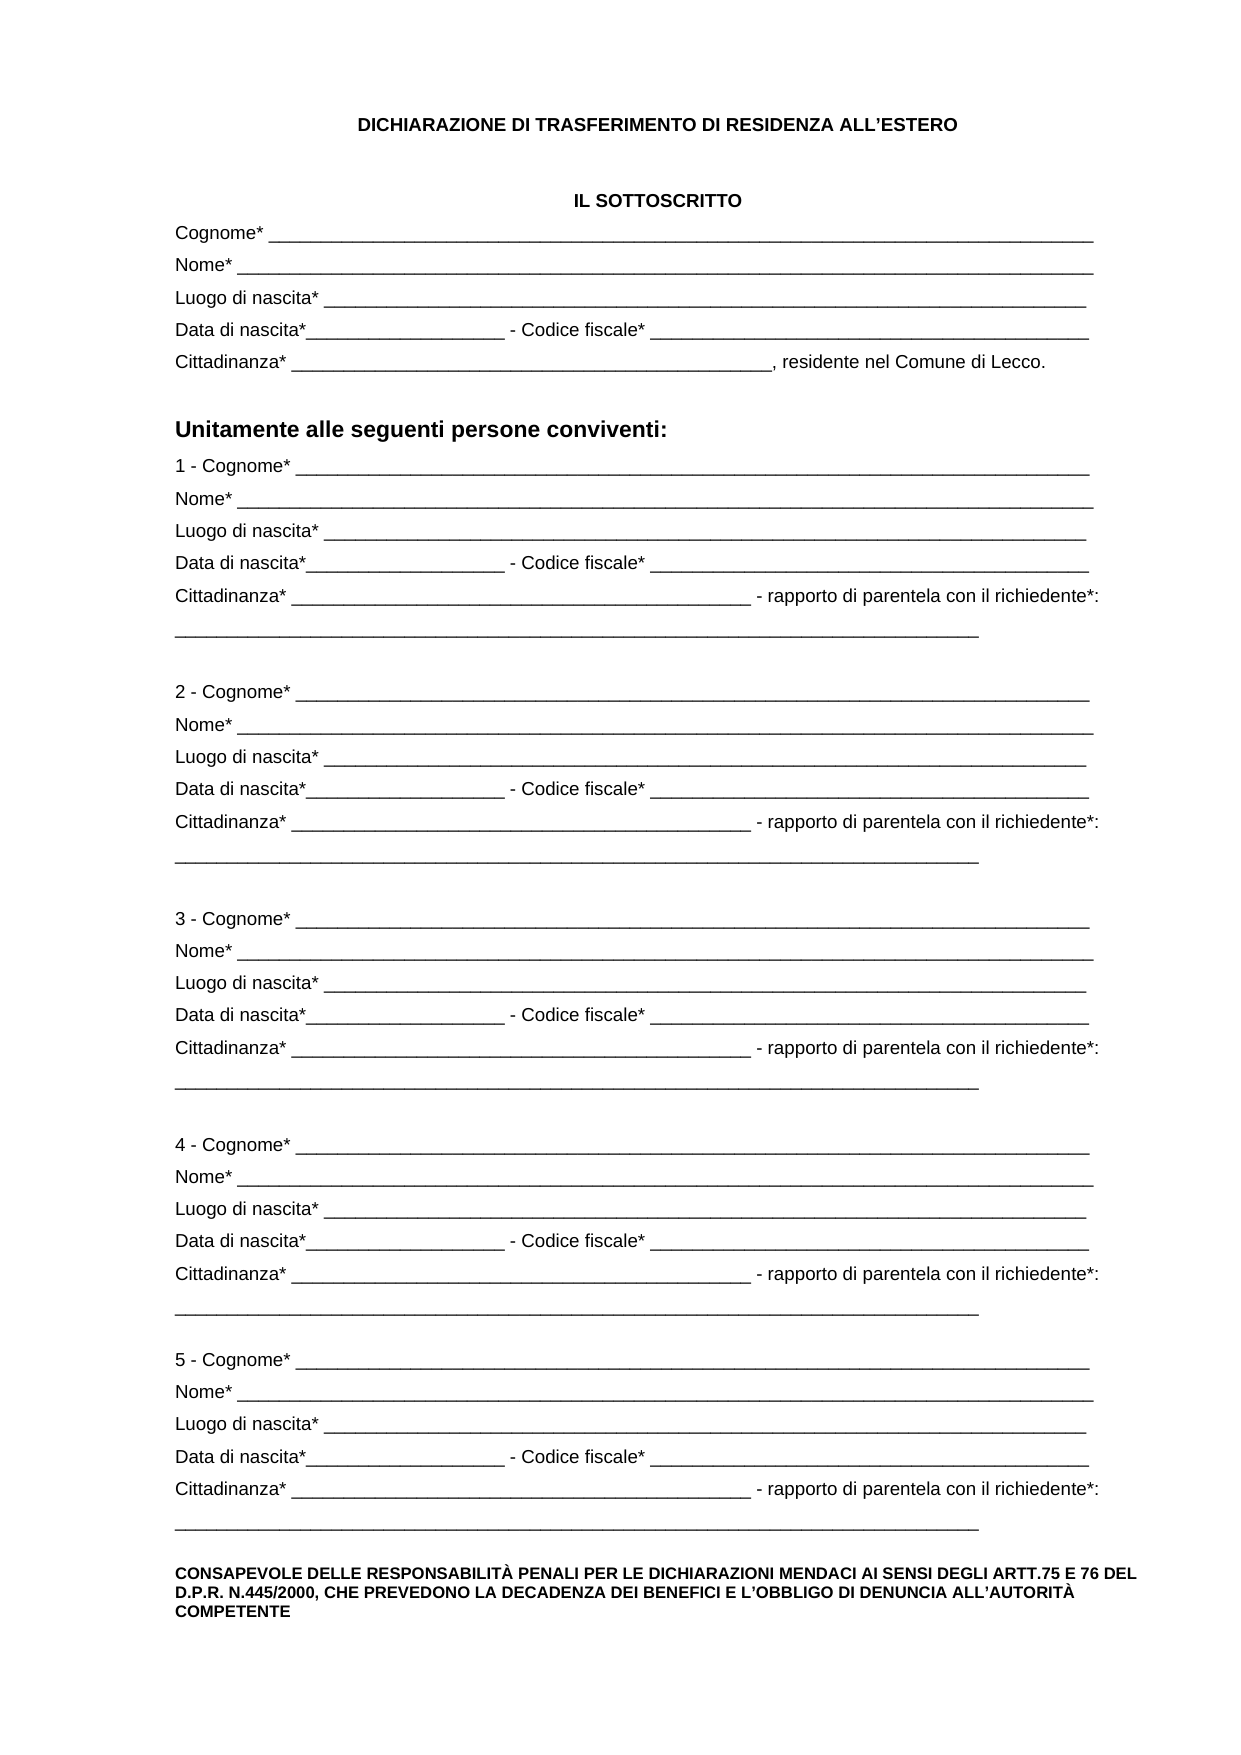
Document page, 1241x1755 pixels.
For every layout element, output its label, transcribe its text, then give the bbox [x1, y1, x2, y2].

text Cittadinanza* ____________________________________________ - rapporto di parentela con il richiedente*: _____________________________________________________________________________ [175, 1036, 1141, 1090]
text Data di nascita*___________________ - Codice fiscale* __________________________________________ [175, 1446, 1141, 1467]
text 5 - Cognome* ____________________________________________________________________________ Nome* __________________________________________________________________________________ [175, 1349, 1141, 1402]
text Cittadinanza* ____________________________________________ - rapporto di parentela con il richiedente*: _____________________________________________________________________________ [175, 584, 1141, 638]
text Unitamente alle seguenti persone conviventi: [175, 416, 1141, 442]
text Luogo di nascita* _________________________________________________________________________ [175, 1413, 1141, 1435]
text 3 - Cognome* ____________________________________________________________________________ Nome* __________________________________________________________________________________ [175, 907, 1141, 961]
text Cittadinanza* ____________________________________________ - rapporto di parentela con il richiedente*: _____________________________________________________________________________ [175, 1262, 1141, 1316]
text Cittadinanza* ______________________________________________, residente nel Comune di Lecco. [175, 351, 1141, 373]
text Cittadinanza* ____________________________________________ - rapporto di parentela con il richiedente*: _____________________________________________________________________________ [175, 810, 1141, 864]
text Luogo di nascita* _________________________________________________________________________ [175, 1198, 1141, 1219]
text 2 - Cognome* ____________________________________________________________________________ Nome* __________________________________________________________________________________ [175, 681, 1141, 735]
text Luogo di nascita* _________________________________________________________________________ [175, 520, 1141, 541]
text Data di nascita*___________________ - Codice fiscale* __________________________________________ [175, 1004, 1141, 1026]
text Luogo di nascita* _________________________________________________________________________ [175, 746, 1141, 767]
text Cognome* _______________________________________________________________________________ Nome* __________________________________________________________________________________ [175, 222, 1141, 276]
text Data di nascita*___________________ - Codice fiscale* __________________________________________ [175, 1230, 1141, 1252]
text IL SOTTOSCRITTO [175, 190, 1141, 211]
text Luogo di nascita* _________________________________________________________________________ [175, 287, 1141, 308]
text 4 - Cognome* ____________________________________________________________________________ Nome* __________________________________________________________________________________ [175, 1133, 1141, 1187]
text Cittadinanza* ____________________________________________ - rapporto di parentela con il richiedente*: _____________________________________________________________________________ [175, 1478, 1141, 1532]
text Data di nascita*___________________ - Codice fiscale* __________________________________________ [175, 778, 1141, 800]
text DICHIARAZIONE DI TRASFERIMENTO DI RESIDENZA ALL’ESTERO [175, 114, 1141, 136]
text Luogo di nascita* _________________________________________________________________________ [175, 972, 1141, 993]
text Data di nascita*___________________ - Codice fiscale* __________________________________________ [175, 552, 1141, 574]
text CONSAPEVOLE DELLE RESPONSABILITÀ PENALI PER LE DICHIARAZIONI MENDACI AI SENSI DEGLI ARTT.75 E 76 DEL D.P.R. N.445/2000, CHE PREVEDONO LA DECADENZA DEI BENEFICI E L’OBBLIGO DI DENUNCIA ALL’AUTORITÀ COMPETENTE [175, 1564, 1141, 1621]
text 1 - Cognome* ____________________________________________________________________________ Nome* __________________________________________________________________________________ [175, 455, 1141, 509]
text Data di nascita*___________________ - Codice fiscale* __________________________________________ [175, 319, 1141, 340]
